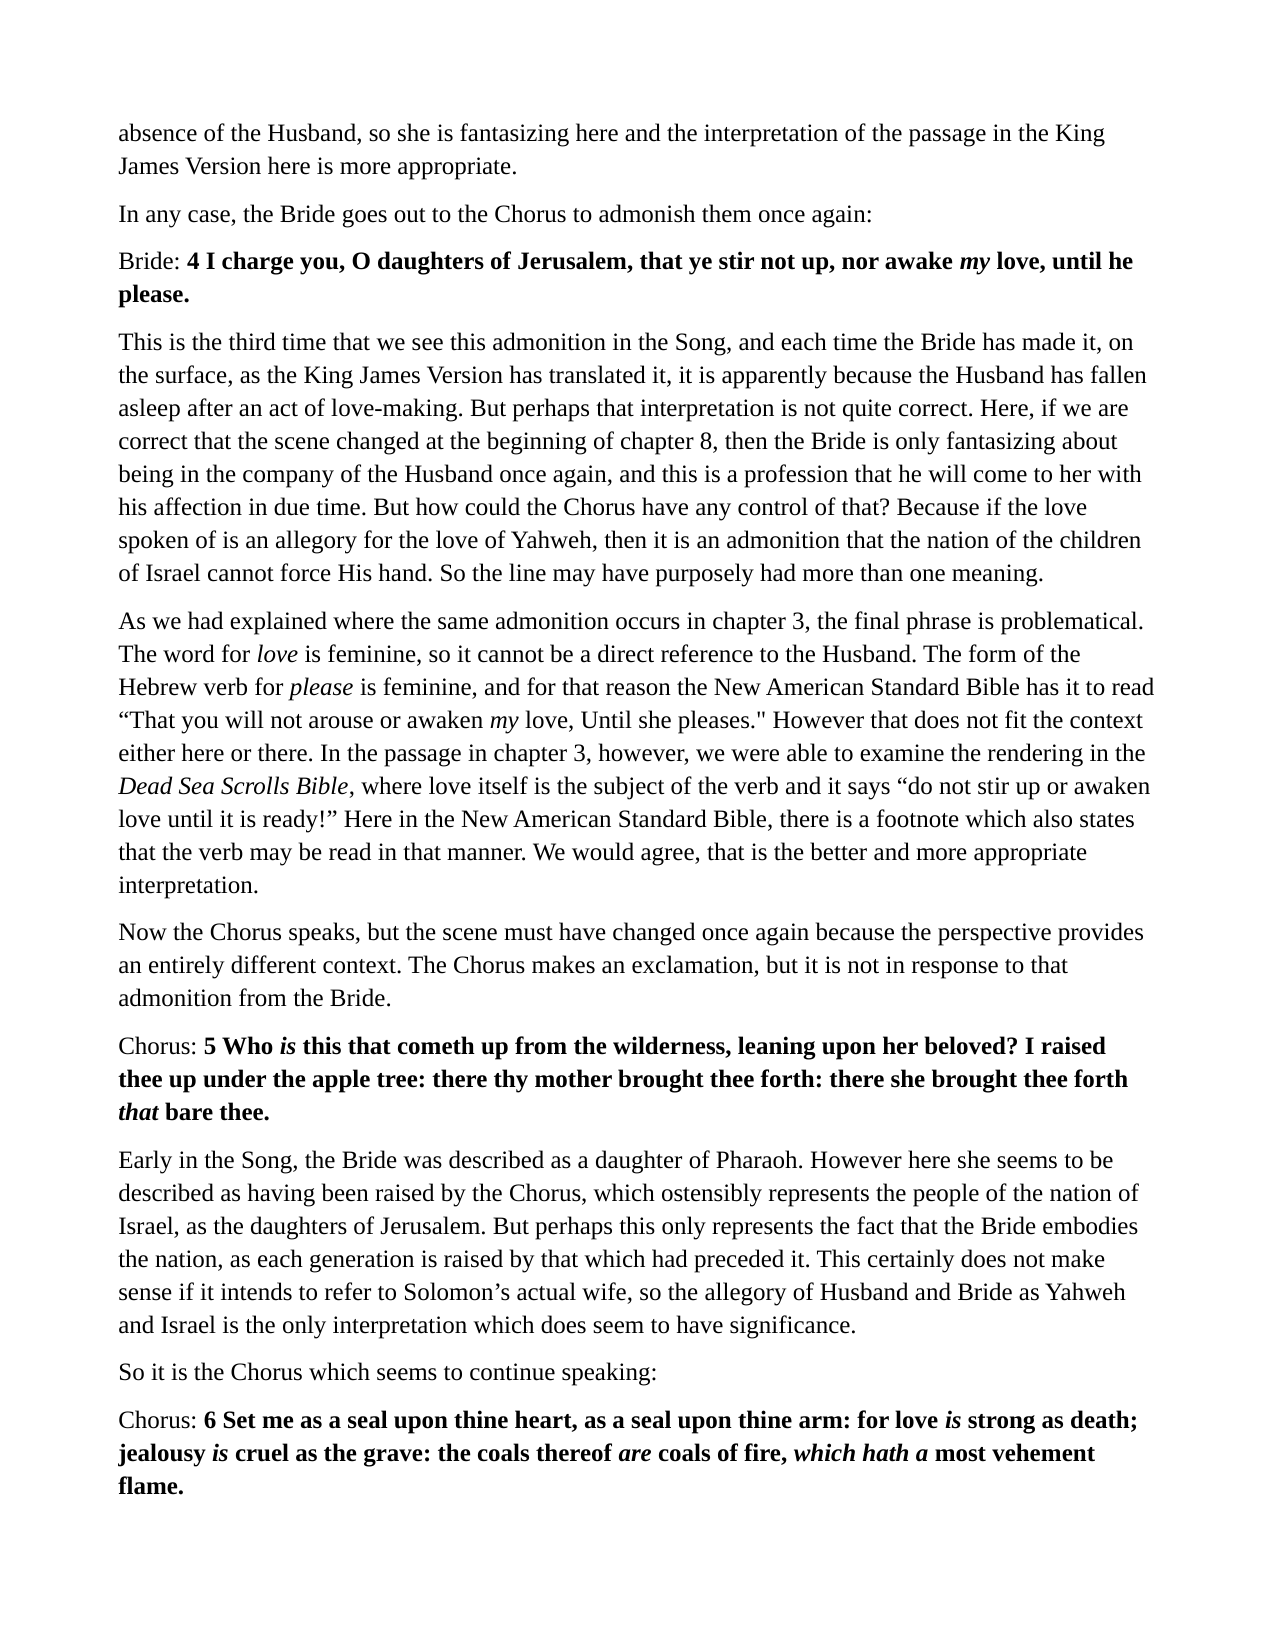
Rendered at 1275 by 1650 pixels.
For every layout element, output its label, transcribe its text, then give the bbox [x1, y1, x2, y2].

text Now the Chorus speaks, but the scene must have changed once again because the perspective provides an entirely different context. The Chorus makes an exclamation, but it is not in response to that admonition from the Bride. [118, 917, 1157, 1012]
text As we had explained where the same admonition occurs in chapter 3, the final phrase is problematical. The word for love is feminine, so it cannot be a direct reference to the Husband. The form of the Hebrew verb for please is feminine, and for that reason the New American Standard Bible has it to read “That you will not arouse or awaken my love, Until she pleases." However that does not fit the context either here or there. In the passage in chapter 3, however, we were able to examine the rendering in the Dead Sea Scrolls Bible, where love itself is the subject of the verb and it says “do not stir up or awaken love until it is ready!” Here in the New American Standard Bible, there is a footnote which also states that the verb may be read in that manner. We would agree, that is the better and more appropriate interpretation. [118, 606, 1157, 899]
text This is the third time that we see this admonition in the Song, and each time the Bride has made it, on the surface, as the King James Version has translated it, it is apparently because the Husband has fallen asleep after an act of love-making. But perhaps that interpretation is not quite correct. Here, if we are correct that the scene changed at the beginning of chapter 8, then the Bride is only fantasizing about being in the company of the Husband once again, and this is a profession that he will come to her with his affection in due time. But how could the Chorus have any control of that? Because if the love spoken of is an allegory for the love of Yahweh, then it is an admonition that the nation of the children of Israel cannot force His hand. So the line may have purposely had more than one meaning. [118, 327, 1157, 587]
text Chorus: 6 Set me as a seal upon thine heart, as a seal upon thine arm: for love is strong as death; jealousy is cruel as the grave: the coals thereof are coals of fire, which hath a most vehement flame. [118, 1405, 1157, 1500]
text Bride: 4 I charge you, O daughters of Jerusalem, that ye stir not up, nor awake my love, until he please. [118, 246, 1157, 308]
text In any case, the Bride goes out to the Chorus to admonish them once again: [118, 199, 1157, 227]
text Early in the Song, the Bride was described as a daughter of Pharaoh. However here she seems to be described as having been raised by the Chorus, which ostensibly represents the people of the nation of Israel, as the daughters of Jerusalem. But perhaps this only represents the fact that the Bride embodies the nation, as each generation is raised by that which had preceded it. This certainly does not make sense if it intends to refer to Solomon’s actual wife, so the allegory of Husband and Bride as Yahweh and Israel is the only interpretation which does seem to have significance. [118, 1145, 1157, 1339]
text Chorus: 5 Who is this that cometh up from the wilderness, leaning upon her beloved? I raised thee up under the apple tree: there thy mother brought thee forth: there she brought thee forth that bare thee. [118, 1031, 1157, 1126]
text So it is the Chorus which seems to continue speaking: [118, 1357, 1157, 1386]
text absence of the Husband, so she is fantasizing here and the interpretation of the passage in the King James Version here is more appropriate. [118, 118, 1157, 180]
